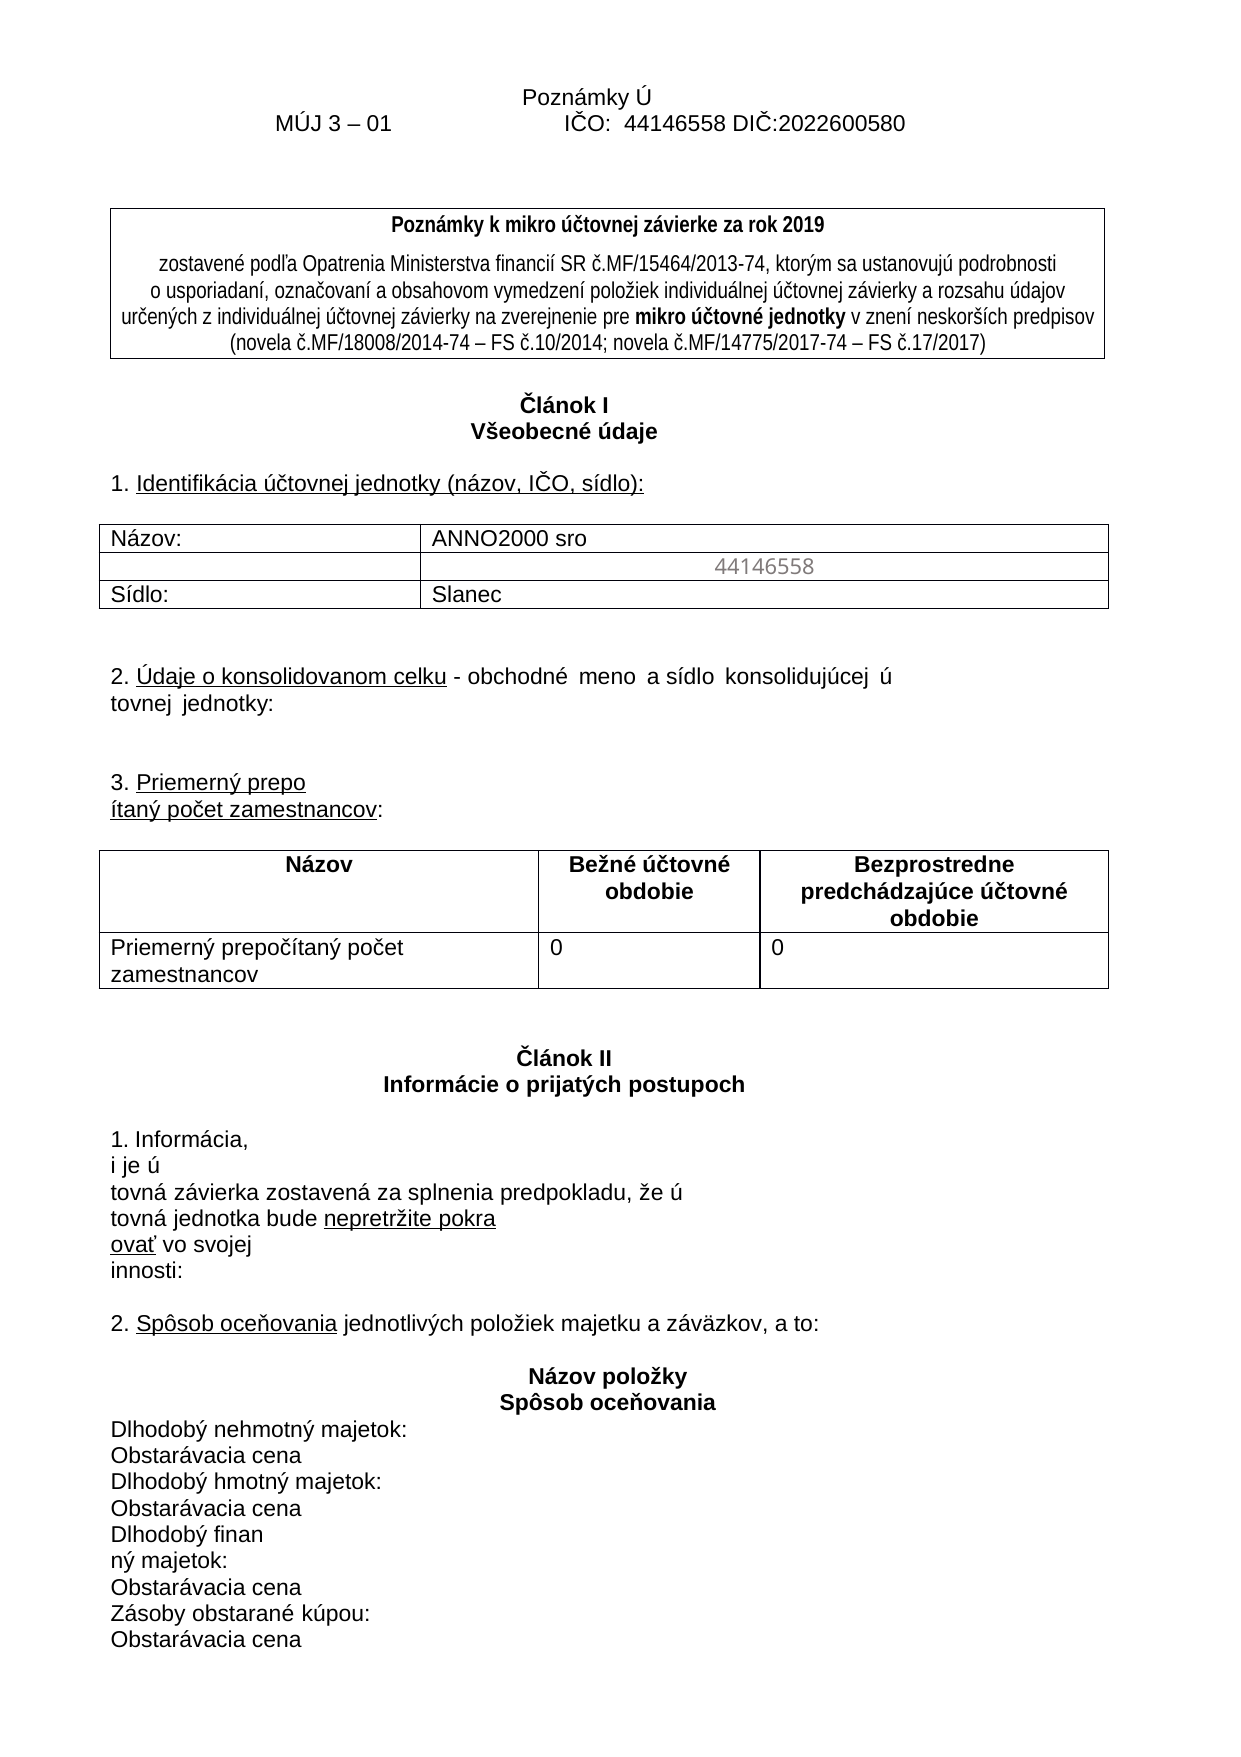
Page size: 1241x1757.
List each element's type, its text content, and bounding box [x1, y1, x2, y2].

table_header Názov: [100, 525, 420, 552]
table_cell 0 [539, 933, 759, 987]
table_header Bezprostredne predchádzajúce účtovné obdobie [761, 851, 1108, 932]
text Dlhodobý nehmotný majetok: [110, 1416, 1105, 1442]
text zostavené podľa Opatrenia Ministerstva financií SR č.MF/15464/2013-74, ktorým sa ustanovujú podrobnosti o usporiadaní, označovaní a obsahovom vymedzení položiek individuálnej účtovnej závierky a rozsahu údajov určených z individuálnej účtovnej závierky na zverejnenie pre mikro účtovné jednotky v znení neskorších predpisov [111, 247, 1104, 326]
text 1. Identifikácia účtovnej jednotky (názov, IČO, sídlo): [110, 470, 1105, 497]
text 2. Údaje o konsolidovanom celku - obchodné meno a sídlo konsolidujúcej ú [110, 663, 1105, 689]
table_cell 44146558 [421, 553, 1108, 580]
text 1. Informácia, [110, 1126, 1105, 1152]
text ný majetok: [110, 1547, 1105, 1574]
text Dlhodobý finan [110, 1521, 1105, 1547]
text ítaný počet zamestnancov: [110, 796, 1105, 823]
subtitle Článok II [110, 1045, 1017, 1071]
text (novela č.MF/18008/2014-74 – FS č.10/2014; novela č.MF/14775/2017-74 – FS č.17/2017) [111, 326, 1104, 358]
text Zásoby obstarané kúpou: [110, 1600, 1105, 1626]
text Názov položky [110, 1363, 1105, 1389]
table_header ANNO2000 sro [421, 525, 1108, 552]
text 3. Priemerný prepo [110, 769, 1105, 796]
text Obstarávacia cena [110, 1574, 1105, 1600]
table_cell 0 [761, 933, 1108, 987]
text Obstarávacia cena [110, 1442, 1105, 1468]
text ovať vo svojej [110, 1231, 1105, 1257]
text Dlhodobý hmotný majetok: [110, 1468, 1105, 1495]
table_cell Sídlo: [100, 581, 420, 608]
text Obstarávacia cena [110, 1495, 1105, 1521]
table_header Bežné účtovné obdobie [539, 851, 759, 932]
text innosti: [110, 1257, 1105, 1284]
text Spôsob oceňovania [110, 1389, 1105, 1416]
text tovnej jednotky: [110, 689, 1105, 716]
text 2. Spôsob oceňovania jednotlivých položiek majetku a záväzkov, a to: [110, 1310, 1105, 1337]
text tovná jednotka bude nepretržite pokra [110, 1205, 1105, 1231]
table_cell Slanec [421, 581, 1108, 608]
subtitle Článok I [110, 392, 1018, 418]
table_cell [100, 553, 420, 580]
text i je ú [110, 1152, 1105, 1178]
text tovná závierka zostavená za splnenia predpokladu, že ú [110, 1178, 1105, 1205]
text Informácie o prijatých postupoch [110, 1071, 1018, 1097]
text Obstarávacia cena [110, 1626, 1105, 1653]
text Všeobecné údaje [110, 418, 1017, 444]
table_cell Priemerný prepočítaný počet zamestnancov [100, 933, 538, 987]
text Poznámky k mikro účtovnej závierke za rok 2019 [111, 209, 1104, 238]
table_header Názov [100, 851, 538, 932]
